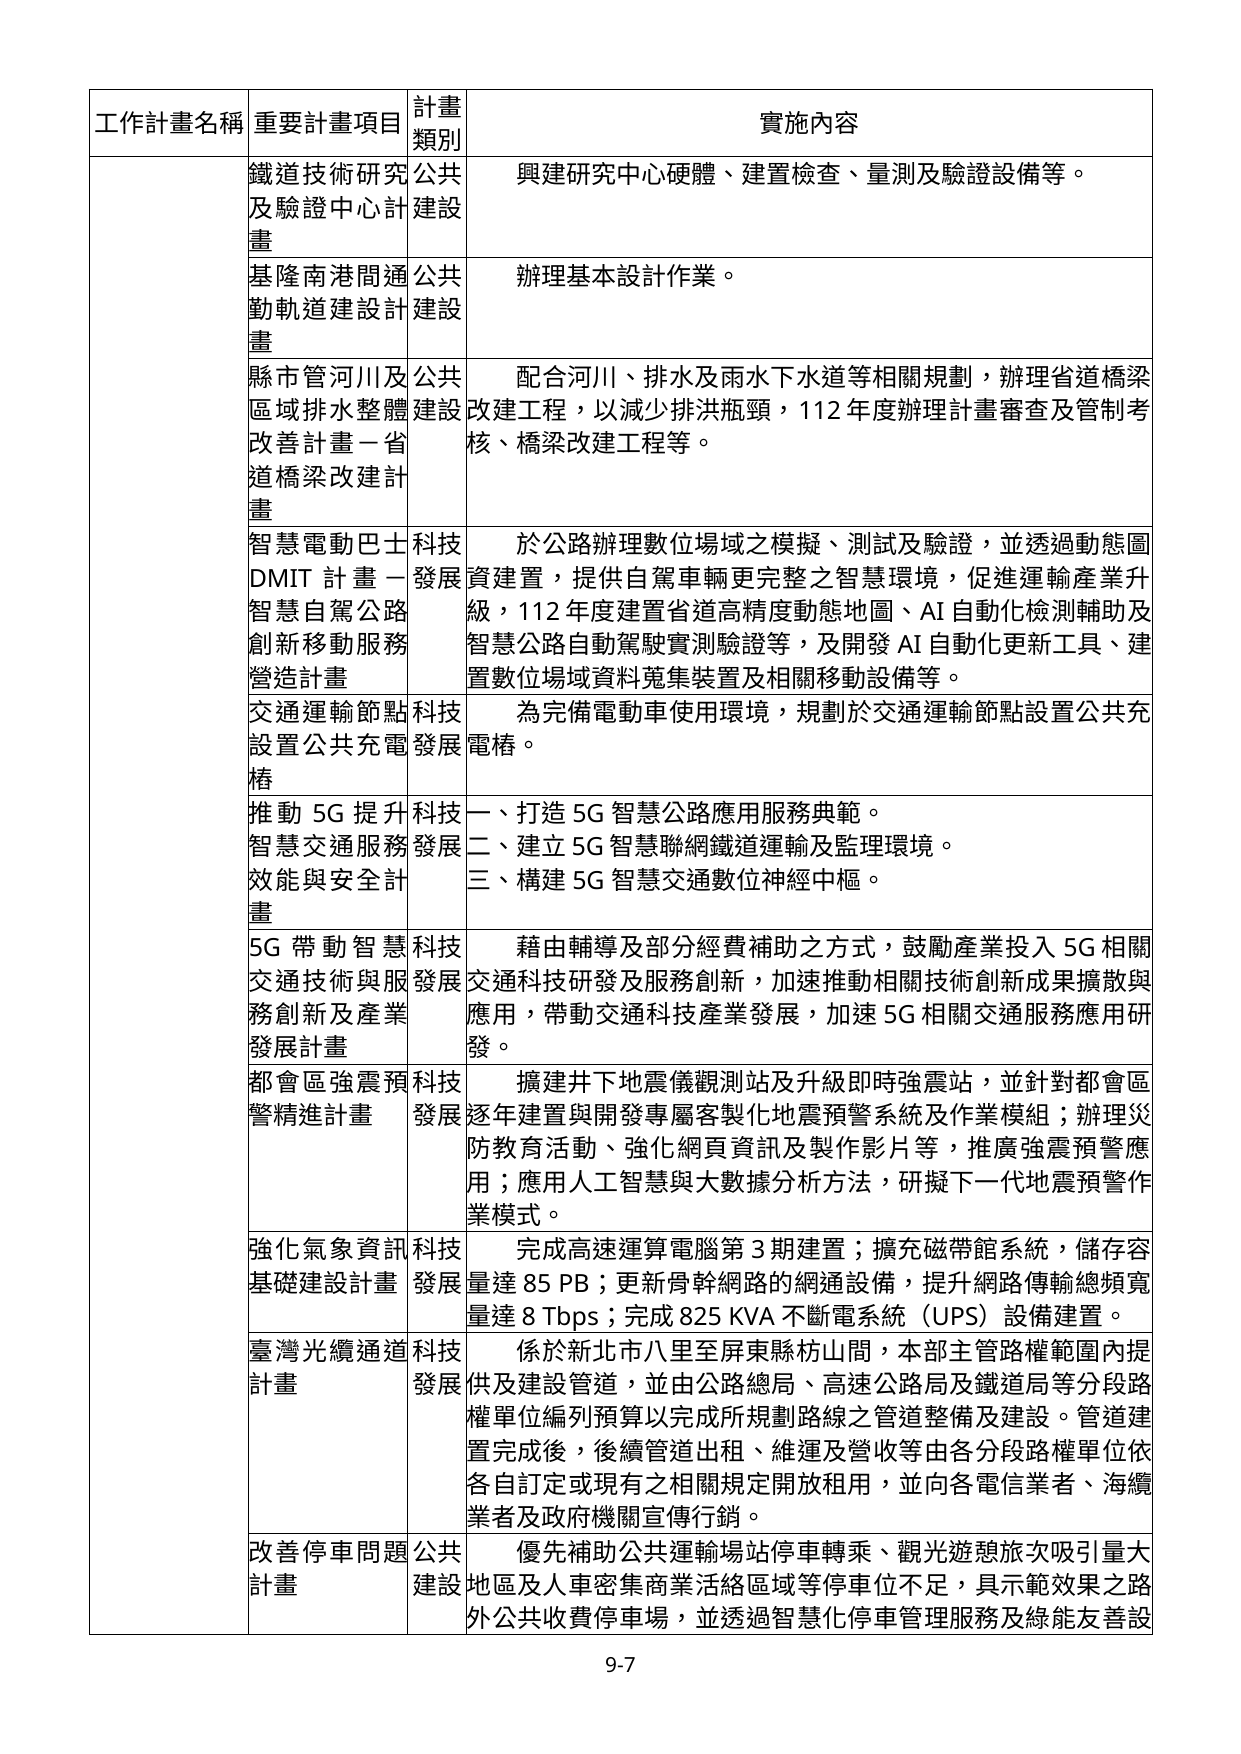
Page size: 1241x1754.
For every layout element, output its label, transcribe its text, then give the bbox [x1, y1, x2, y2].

table_cell 科技發展 [408, 695, 466, 795]
table_cell 科技發展 [408, 796, 466, 929]
table_header 實施內容 [467, 90, 1152, 156]
table_cell 科技發展 [408, 1065, 466, 1231]
table_cell 智慧電動巴士DMIT計畫－智慧自駕公路創新移動服務營造計畫 [249, 527, 407, 694]
table_cell 一、打造 5G 智慧公路應用服務典範。 二、建立5G智慧聯網鐵道運輸及監理環境。 三、構建 5G 智慧交通數位神經中樞。 [467, 796, 1152, 929]
table_cell 完成高速運算電腦第3期建置；擴充磁帶館系統，儲存容量達85 PB；更新骨幹網路的網通設備，提升網路傳輸總頻寬量達8 Tbps；完成825 KVA 不斷電系統（UPS）設備建置。 [467, 1232, 1152, 1332]
table_header 工作計畫名稱 [90, 90, 248, 156]
table_cell 公共建設 [408, 1534, 466, 1634]
table_cell 縣市管河川及區域排水整體改善計畫－省道橋梁改建計畫 [249, 359, 407, 526]
table_cell 於公路辦理數位場域之模擬、測試及驗證，並透過動態圖資建置，提供自駕車輛更完整之智慧環境，促進運輸產業升級，112年度建置省道高精度動態地圖、AI自動化檢測輔助及智慧公路自動駕駛實測驗證等，及開發AI自動化更新工具、建置數位場域資料蒐集裝置及相關移動設備等。 [467, 527, 1152, 694]
table_cell 改善停車問題計畫 [249, 1534, 407, 1634]
table_cell 公共建設 [408, 157, 466, 257]
table_cell 5G帶動智慧交通技術與服務創新及產業發展計畫 [249, 930, 407, 1063]
table_cell 為完備電動車使用環境，規劃於交通運輸節點設置公共充電樁。 [467, 695, 1152, 795]
table_cell 臺灣光纜通道計畫 [249, 1333, 407, 1533]
table_cell 科技發展 [408, 527, 466, 694]
table_cell 藉由輔導及部分經費補助之方式，鼓勵產業投入5G相關交通科技研發及服務創新，加速推動相關技術創新成果擴散與應用，帶動交通科技產業發展，加速5G相關交通服務應用研發。 [467, 930, 1152, 1063]
table_header 計畫類別 [408, 90, 466, 156]
table_cell 基隆南港間通勤軌道建設計畫 [249, 258, 407, 358]
table_cell 優先補助公共運輸場站停車轉乘、觀光遊憩旅次吸引量大地區及人車密集商業活絡區域等停車位不足，具示範效果之路外公共收費停車場，並透過智慧化停車管理服務及綠能友善設 [467, 1534, 1152, 1634]
table_cell 科技發展 [408, 930, 466, 1063]
table_cell 公共建設 [408, 359, 466, 526]
table_cell 推動5G提升智慧交通服務效能與安全計畫 [249, 796, 407, 929]
table_cell 配合河川、排水及雨水下水道等相關規劃，辦理省道橋梁改建工程，以減少排洪瓶頸，112年度辦理計畫審查及管制考核、橋梁改建工程等。 [467, 359, 1152, 526]
table_cell 辦理基本設計作業。 [467, 258, 1152, 358]
table_cell 係於新北市八里至屏東縣枋山間，本部主管路權範圍內提供及建設管道，並由公路總局、高速公路局及鐵道局等分段路權單位編列預算以完成所規劃路線之管道整備及建設。管道建置完成後，後續管道出租、維運及營收等由各分段路權單位依各自訂定或現有之相關規定開放租用，並向各電信業者、海纜業者及政府機關宣傳行銷。 [467, 1333, 1152, 1533]
table_cell 強化氣象資訊基礎建設計畫 [249, 1232, 407, 1332]
table_cell 鐵道技術研究及驗證中心計畫 [249, 157, 407, 257]
table_cell 擴建井下地震儀觀測站及升級即時強震站，並針對都會區逐年建置與開發專屬客製化地震預警系統及作業模組；辦理災防教育活動、強化網頁資訊及製作影片等，推廣強震預警應用；應用人工智慧與大數據分析方法，研擬下一代地震預警作業模式。 [467, 1065, 1152, 1231]
table_cell 科技發展 [408, 1232, 466, 1332]
table_cell 興建研究中心硬體、建置檢查、量測及驗證設備等。 [467, 157, 1152, 257]
table_cell 科技發展 [408, 1333, 466, 1533]
table_cell 交通運輸節點設置公共充電樁 [249, 695, 407, 795]
table_header 重要計畫項目 [249, 90, 407, 156]
table_cell 公共建設 [408, 258, 466, 358]
table_cell 都會區強震預警精進計畫 [249, 1065, 407, 1231]
